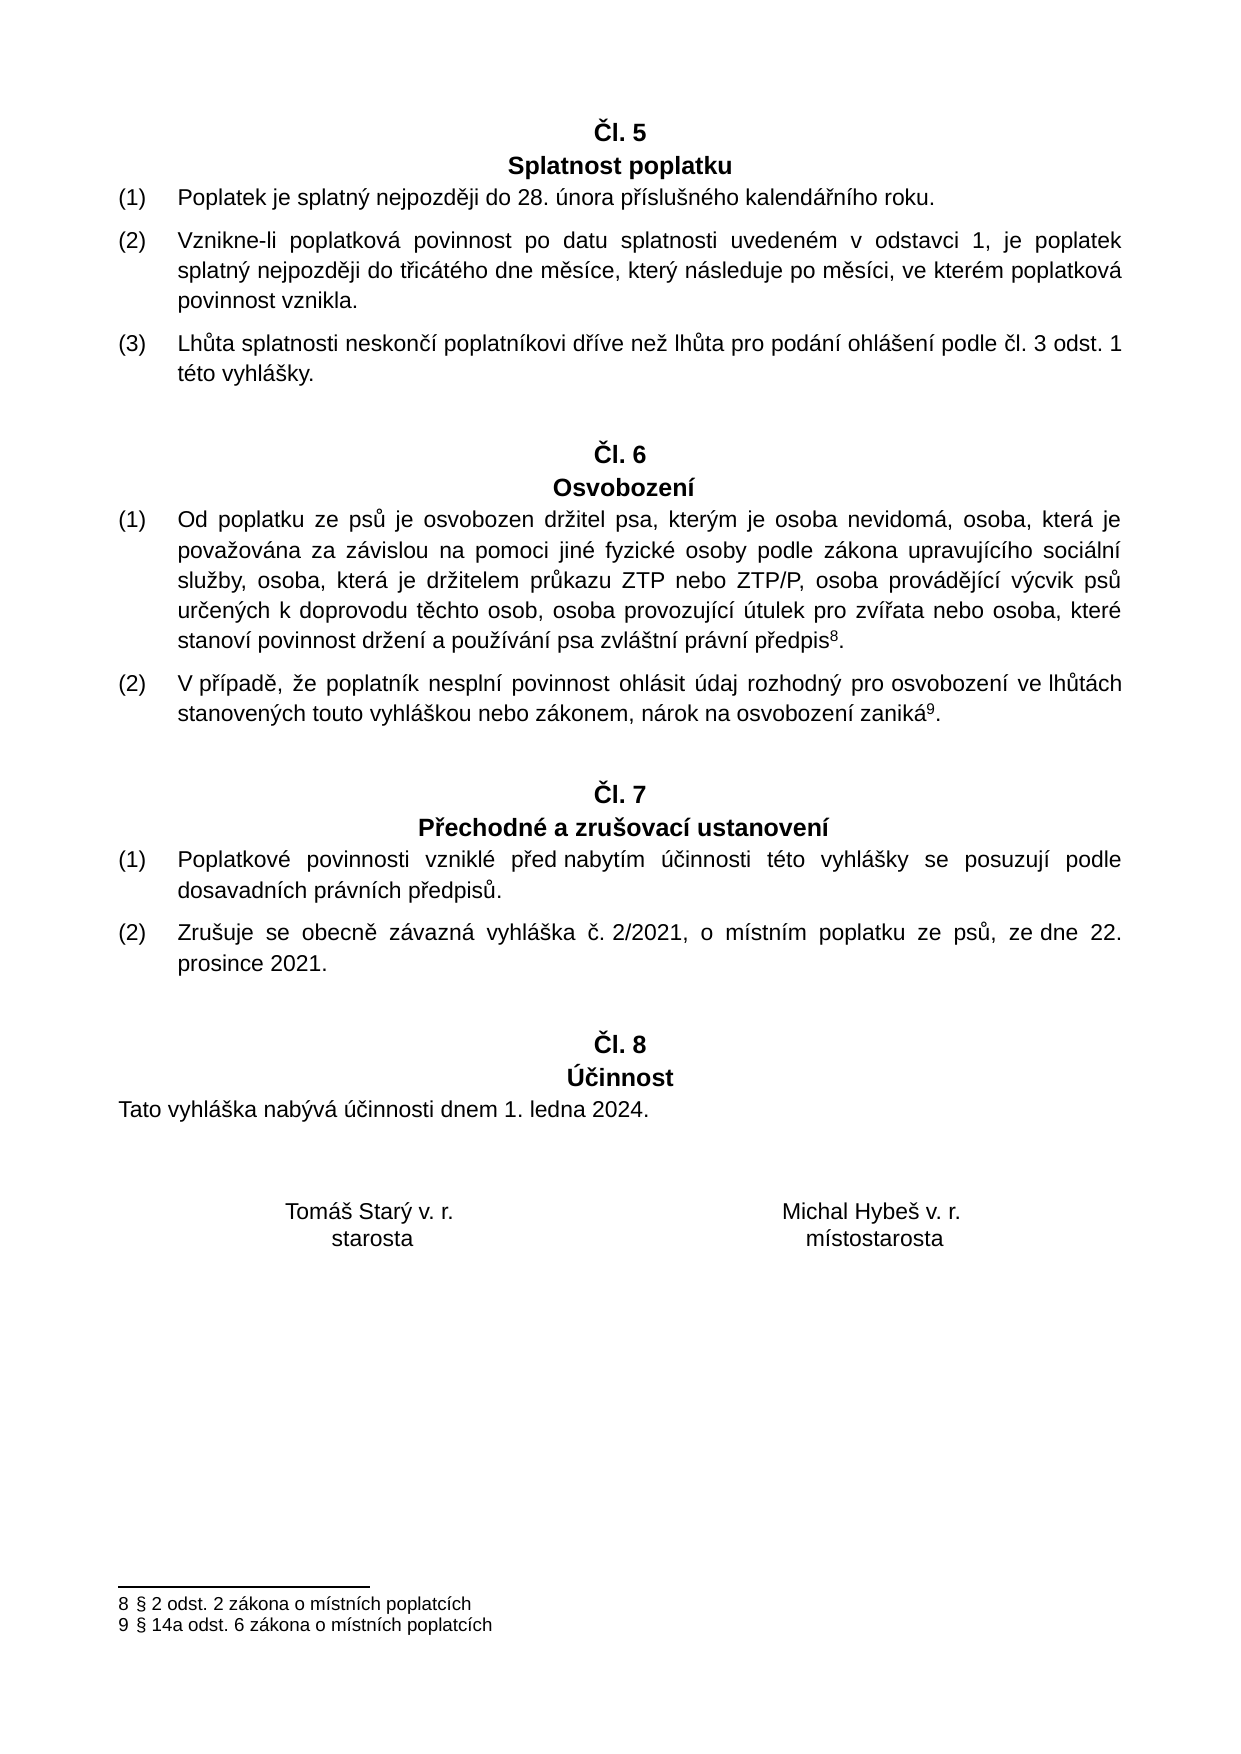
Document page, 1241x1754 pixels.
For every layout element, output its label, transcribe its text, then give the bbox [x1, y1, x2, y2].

list Poplatkové povinnosti vzniklé před nabytím účinnosti této vyhlášky se posuzují podle dosavadních právních předpisů. [118, 846, 1122, 903]
subtitle Čl. 7 Přechodné a zrušovací ustanovení [118, 780, 1122, 842]
list Poplatek je splatný nejpozději do 28. února příslušného kalendářního roku. [118, 184, 1122, 211]
list § 14a odst. 6 zákona o místních poplatcích [118, 1614, 1122, 1636]
list Zrušuje se obecně závazná vyhláška č. 2/2021, o místním poplatku ze psů, ze dne 22. prosince 2021. [118, 919, 1122, 976]
list Vznikne-li poplatková povinnost po datu splatnosti uvedeném v odstavci 1, je poplatek splatný nejpozději do třicátého dne měsíce, který následuje po měsíci, ve kterém poplatková povinnost vznikla. [118, 227, 1122, 314]
list § 2 odst. 2 zákona o místních poplatcích [118, 1593, 1122, 1614]
list Lhůta splatnosti neskončí poplatníkovi dříve než lhůta pro podání ohlášení podle čl. 3 odst. 1 této vyhlášky. [118, 330, 1122, 387]
subtitle Čl. 8 Účinnost [118, 1030, 1122, 1092]
subtitle Čl. 6 Osvobození [118, 440, 1122, 502]
list Od poplatku ze psů je osvobozen držitel psa, kterým je osoba nevidomá, osoba, která je považována za závislou na pomoci jiné fyzické osoby podle zákona upravujícího sociální služby, osoba, která je držitelem průkazu ZTP nebo ZTP/P, osoba provádějící výcvik psů určených k doprovodu těchto osob, osoba provozující útulek pro zvířata nebo osoba, které stanoví povinnost držení a používání psa zvláštní právní předpis. [118, 506, 1122, 654]
table_header Michal Hybeš v. r. místostarosta [620, 1139, 1122, 1257]
list V případě, že poplatník nesplní povinnost ohlásit údaj rozhodný pro osvobození ve lhůtách stanovených touto vyhláškou nebo zákonem, nárok na osvobození zaniká. [118, 670, 1122, 727]
subtitle Čl. 5 Splatnost poplatku [118, 118, 1122, 180]
text Tato vyhláška nabývá účinnosti dnem 1. ledna 2024. [118, 1096, 1122, 1122]
table_cell [118, 1257, 620, 1375]
table_cell [620, 1257, 1122, 1375]
table_header Tomáš Starý v. r. starosta [118, 1139, 620, 1257]
